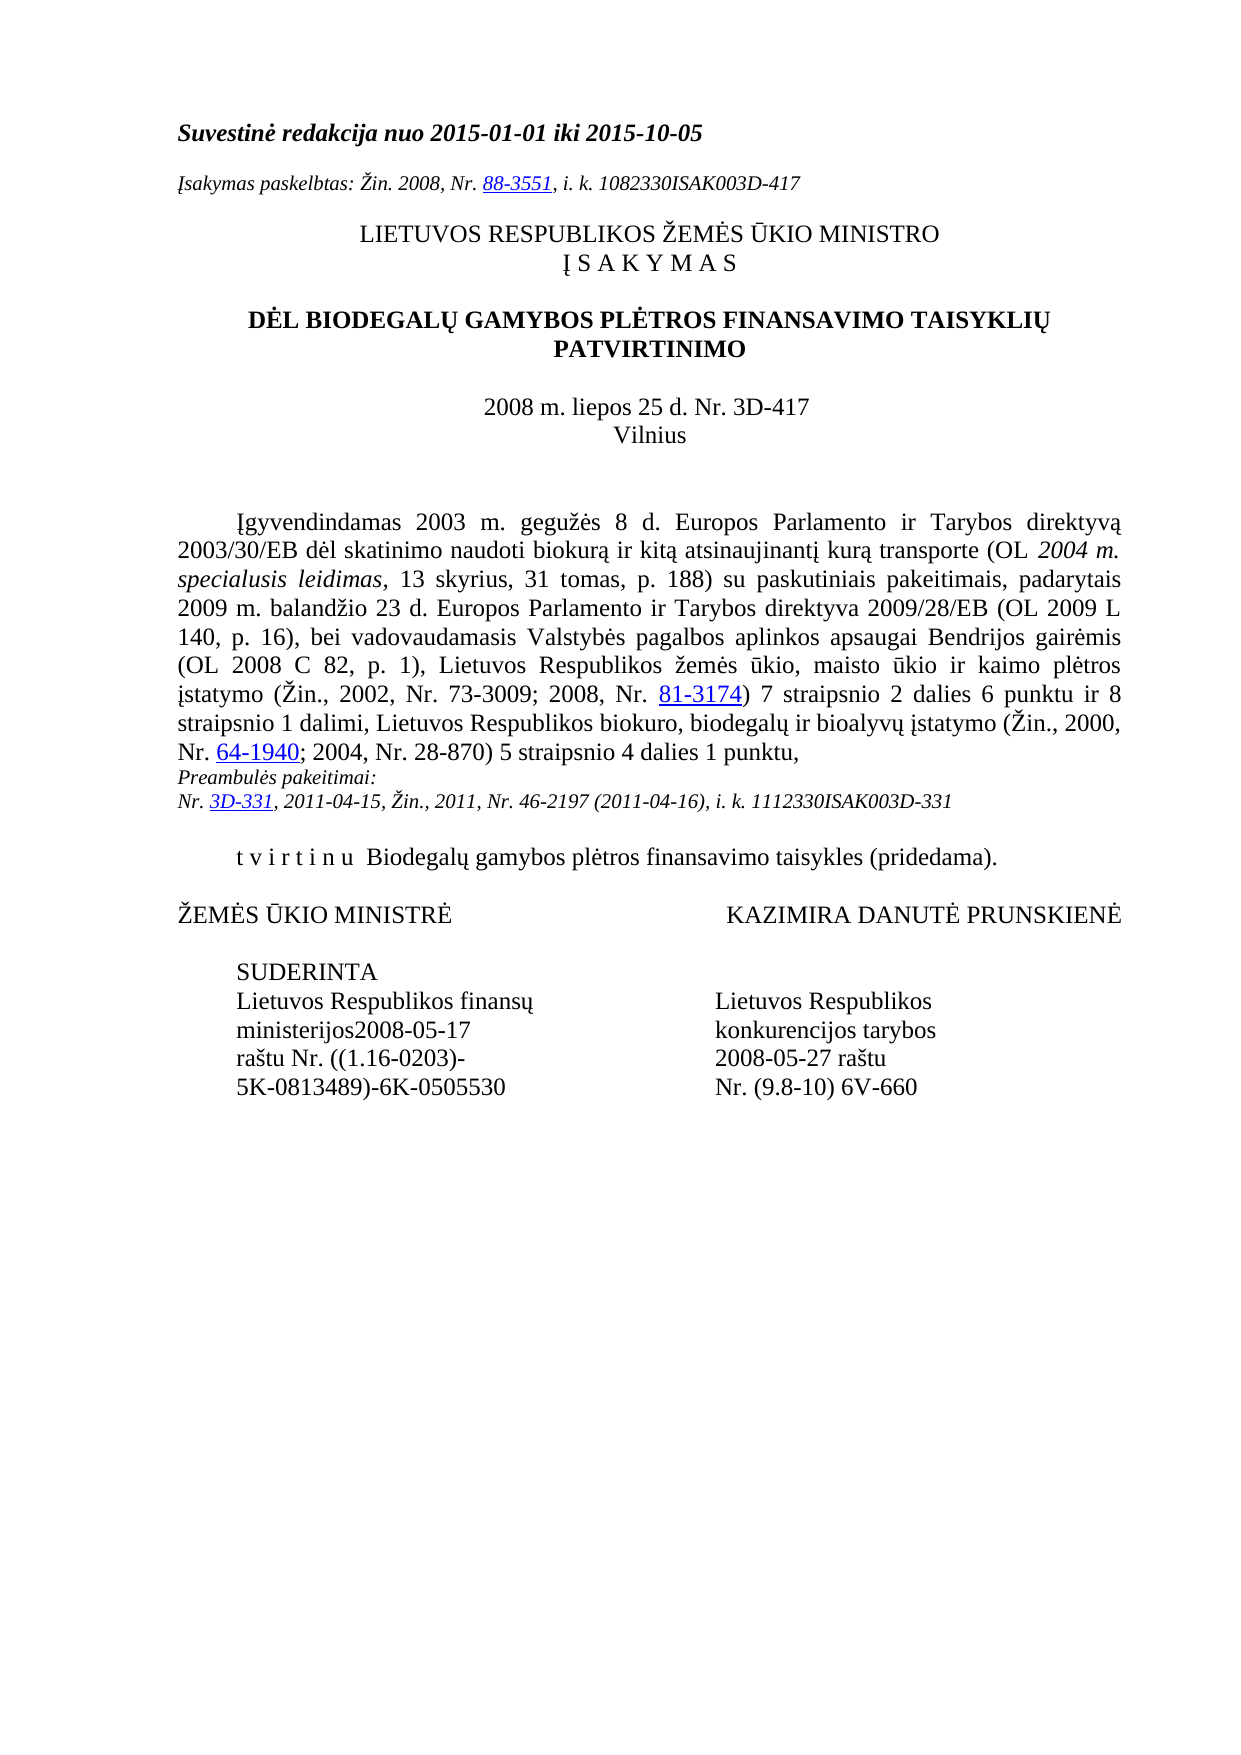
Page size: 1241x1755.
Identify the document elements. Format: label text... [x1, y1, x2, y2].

text DĖL BIODEGALŲ GAMYBOS PLĖTROS FINANSAVIMO TAISYKLIŲ PATVIRTINIMO [177, 305, 1122, 363]
text ministerijos2008-05-17 konkurencijos tarybos [236, 1015, 1122, 1043]
text 2008 m. liepos 25 d. Nr. 3D-417 [177, 392, 1122, 420]
text Nr. 3D-331, 2011-04-15, Žin., 2011, Nr. 46-2197 (2011-04-16), i. k. 1112330ISAK003D-331 [177, 789, 1122, 813]
text LIETUVOS RESPUBLIKOS ŽEMĖS ŪKIO MINISTRO [177, 219, 1122, 248]
text SUDERINTA [236, 957, 1122, 986]
text raštu Nr. ((1.16-0203)- 2008-05-27 raštu [236, 1043, 1122, 1072]
text Suvestinė redakcija nuo 2015-01-01 iki 2015-10-05 [177, 118, 1122, 147]
text tvirtinu Biodegalų gamybos plėtros finansavimo taisykles (pridedama). [177, 842, 1122, 871]
text ĮSAKYMAS [177, 248, 1122, 277]
text 5K-0813489)-6K-0505530 Nr. (9.8-10) 6V-660 [236, 1072, 1122, 1101]
text Lietuvos Respublikos finansų Lietuvos Respublikos [236, 986, 1122, 1015]
text Vilnius [177, 420, 1122, 449]
text ŽEMĖS ŪKIO MINISTRĖ KAZIMIRA DANUTĖ PRUNSKIENĖ [177, 900, 1122, 928]
text Įsakymas paskelbtas: Žin. 2008, Nr. 88-3551, i. k. 1082330ISAK003D-417 [177, 171, 1122, 195]
text Įgyvendindamas 2003 m. gegužės 8 d. Europos Parlamento ir Tarybos direktyvą 2003/30/EB dėl skatinimo naudoti biokurą ir kitą atsinaujinantį kurą transporte (OL 2004 m. specialusis leidimas, 13 skyrius, 31 tomas, p. 188) su paskutiniais pakeitimais, padarytais 2009 m. balandžio 23 d. Europos Parlamento ir Tarybos direktyva 2009/28/EB (OL 2009 L 140, p. 16), bei vadovaudamasis Valstybės pagalbos aplinkos apsaugai Bendrijos gairėmis (OL 2008 C 82, p. 1), Lietuvos Respublikos žemės ūkio, maisto ūkio ir kaimo plėtros įstatymo (Žin., 2002, Nr. 73-3009; 2008, Nr. 81-3174) 7 straipsnio 2 dalies 6 punktu ir 8 straipsnio 1 dalimi, Lietuvos Respublikos biokuro, biodegalų ir bioalyvų įstatymo (Žin., 2000, Nr. 64-1940; 2004, Nr. 28-870) 5 straipsnio 4 dalies 1 punktu, [177, 507, 1122, 765]
text Preambulės pakeitimai: [177, 765, 1122, 789]
